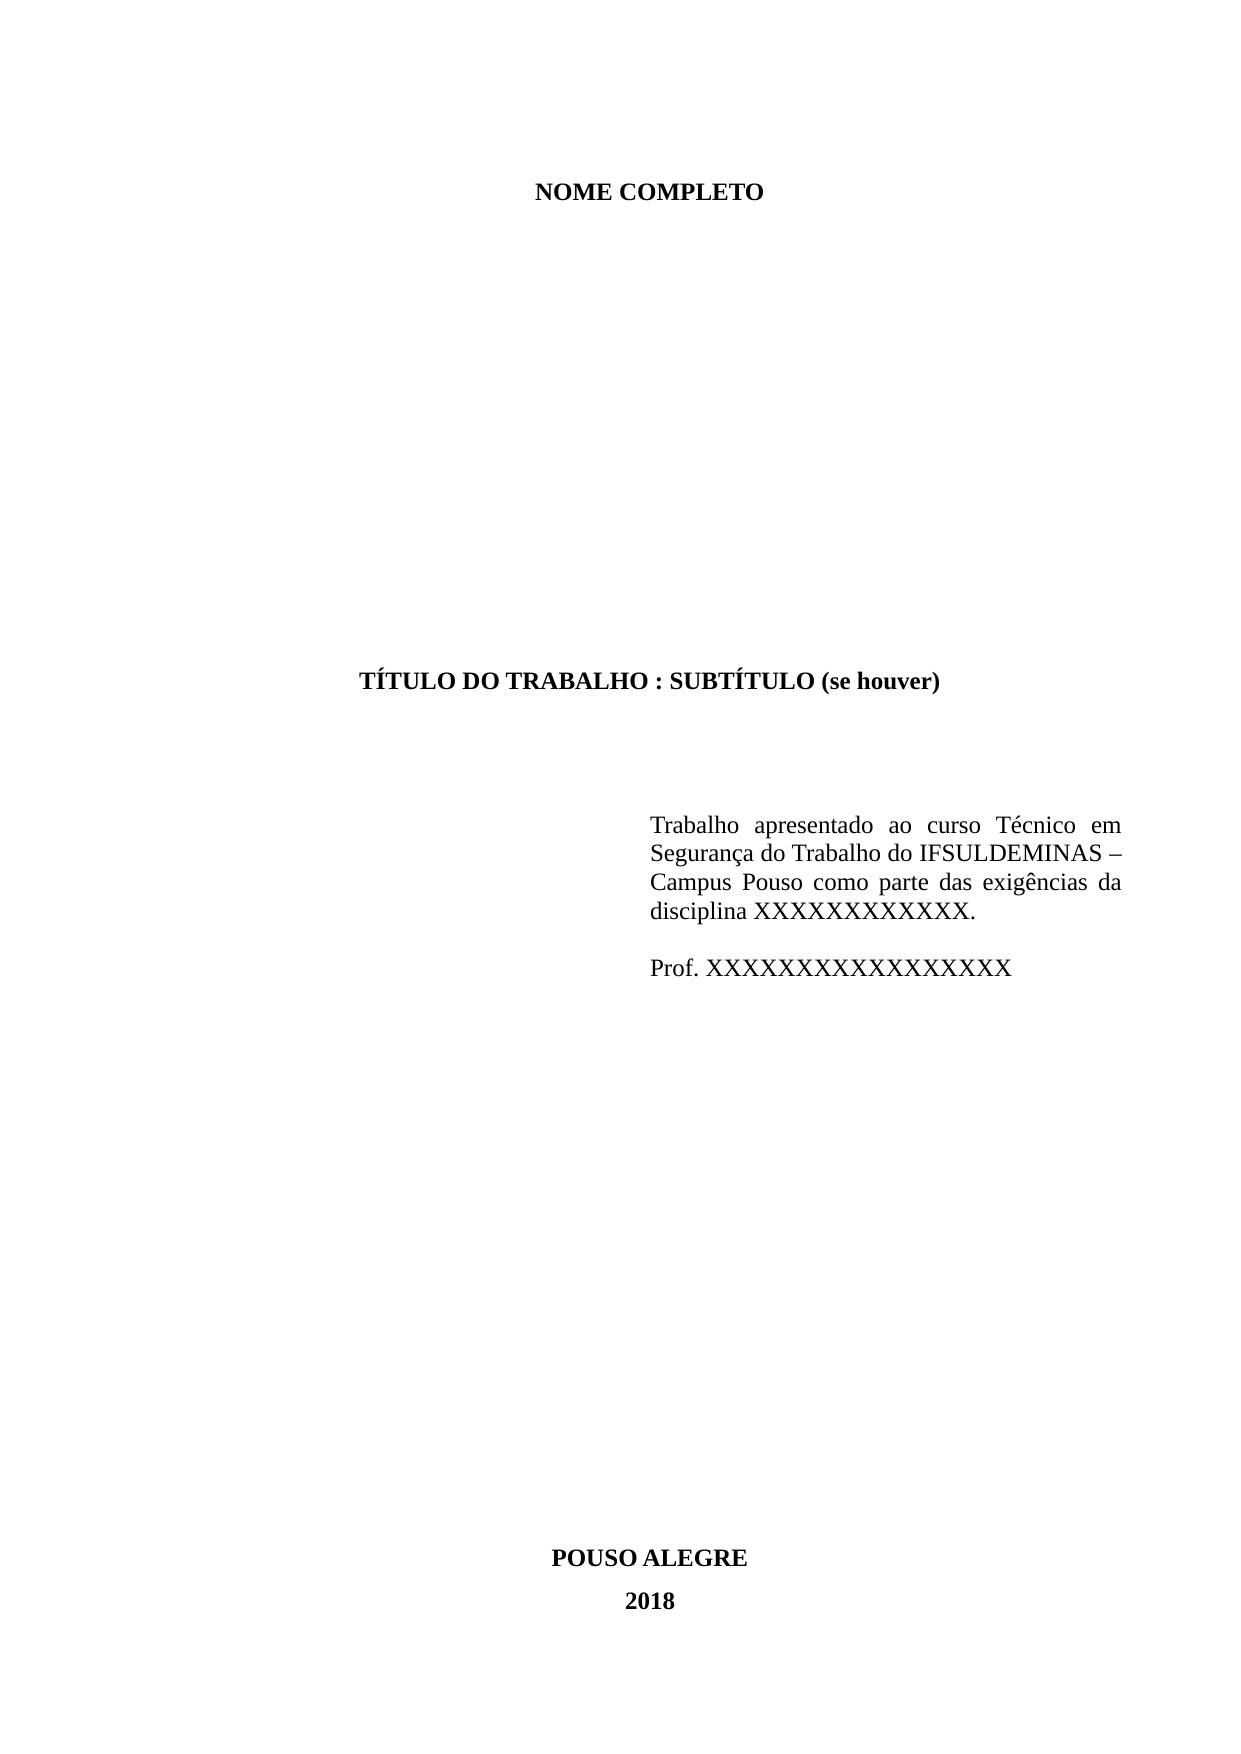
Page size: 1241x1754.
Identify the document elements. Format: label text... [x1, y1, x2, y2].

text Trabalho apresentado ao curso Técnico em Segurança do Trabalho do IFSULDEMINAS – Campus Pouso como parte das exigências da disciplina XXXXXXXXXXXX. [650, 810, 1122, 925]
text NOME COMPLETO [177, 177, 1122, 206]
text TÍTULO DO TRABALHO : SUBTÍTULO (se houver) [177, 666, 1122, 695]
text Prof. XXXXXXXXXXXXXXXXX [650, 953, 1122, 982]
text 2018 [177, 1586, 1122, 1615]
text POUSO ALEGRE [177, 1543, 1122, 1572]
